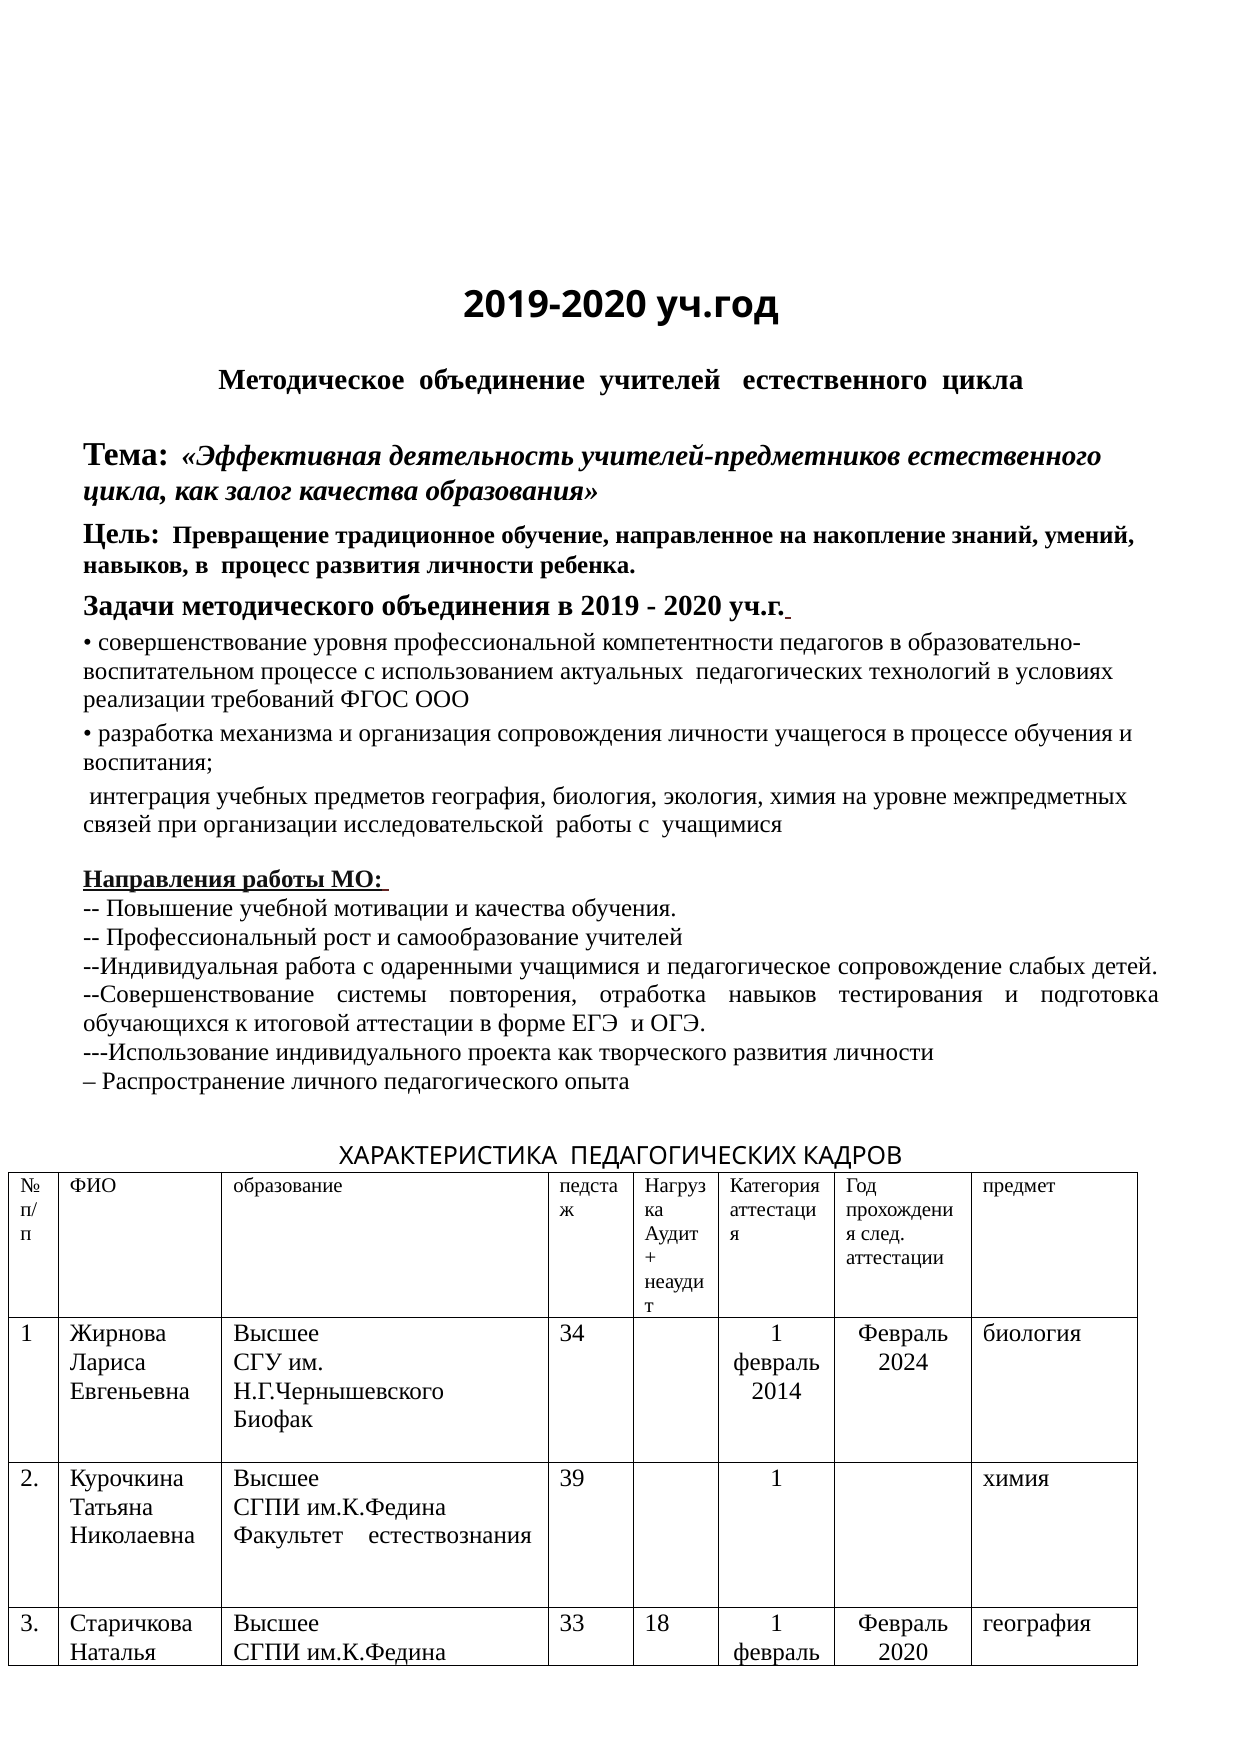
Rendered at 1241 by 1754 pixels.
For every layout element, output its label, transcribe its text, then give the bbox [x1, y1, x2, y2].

text Тема: «Эффективная деятельность учителей-предметников естественного цикла, как залог качества образования» [83, 434, 1159, 506]
text – Распространение личного педагогического опыта [83, 1066, 1159, 1094]
table_header ФИО [59, 1173, 221, 1317]
table_cell Высшее СГУ им. Н.Г.Чернышевского Биофак [222, 1318, 548, 1462]
table_cell 18 [634, 1608, 718, 1665]
table_header Категория аттестация [719, 1173, 834, 1317]
text -- Повышение учебной мотивации и качества обучения. [83, 893, 1159, 922]
table_cell 39 [549, 1463, 633, 1607]
text -- Профессиональный рост и самообразование учителей [83, 922, 1159, 951]
text Методическое объединение учителей естественного цикла [83, 362, 1159, 396]
table_cell 1 [9, 1318, 58, 1462]
text Задачи методического объединения в 2019 - 2020 уч.г. [83, 588, 1159, 622]
text ---Использование индивидуального проекта как творческого развития личности [83, 1037, 1159, 1066]
table_cell Старичкова Наталья [59, 1608, 221, 1665]
table_cell Февраль 2024 [835, 1318, 971, 1462]
table_cell биология [972, 1318, 1137, 1462]
table_cell 1 февраль 2014 [719, 1318, 834, 1462]
table_header Нагрузка Аудит + неаудит [634, 1173, 718, 1317]
table_header образование [222, 1173, 548, 1317]
table_cell 33 [549, 1608, 633, 1665]
table_cell Высшее СГПИ им.К.Федина Факультет естествознания [222, 1463, 548, 1607]
text 2019-2020 уч.год [83, 278, 1159, 329]
text ХАРАКТЕРИСТИКА ПЕДАГОГИЧЕСКИХ КАДРОВ [83, 1138, 1159, 1172]
table_header № п/п [9, 1173, 58, 1317]
table_cell [835, 1463, 971, 1607]
table_cell [634, 1463, 718, 1607]
text Направления работы МО: [83, 864, 1159, 893]
table_cell география [972, 1608, 1137, 1665]
table_header предмет [972, 1173, 1137, 1317]
table_cell Жирнова Лариса Евгеньевна [59, 1318, 221, 1462]
text • разработка механизма и организация сопровождения личности учащегося в процессе обучения и воспитания; [83, 718, 1159, 776]
table_cell [634, 1318, 718, 1462]
table_cell химия [972, 1463, 1137, 1607]
table_cell Февраль 2020 [835, 1608, 971, 1665]
table_cell Курочкина Татьяна Николаевна [59, 1463, 221, 1607]
table_cell 2. [9, 1463, 58, 1607]
table_header педстаж [549, 1173, 633, 1317]
table_cell Высшее СГПИ им.К.Федина [222, 1608, 548, 1665]
table_header Год прохождения след. аттестации [835, 1173, 971, 1317]
text --Индивидуальная работа с одаренными учащимися и педагогическое сопровождение слабых детей. --Совершенствование системы повторения, отработка навыков тестирования и подготовка обучающихся к итоговой аттестации в форме ЕГЭ и ОГЭ. [83, 951, 1159, 1037]
text Цель: Превращение традиционное обучение, направленное на накопление знаний, умений, навыков, в процесс развития личности ребенка. [83, 516, 1159, 578]
text • совершенствование уровня профессиональной компетентности педагогов в образовательно-воспитательном процессе с использованием актуальных педагогических технологий в условиях реализации требований ФГОС ООО [83, 627, 1159, 713]
table_cell 34 [549, 1318, 633, 1462]
text интеграция учебных предметов география, биология, экология, химия на уровне межпредметных связей при организации исследовательской работы с учащимися [83, 781, 1159, 838]
table_cell 3. [9, 1608, 58, 1665]
table_cell 1 [719, 1463, 834, 1607]
table_cell 1 февраль [719, 1608, 834, 1665]
